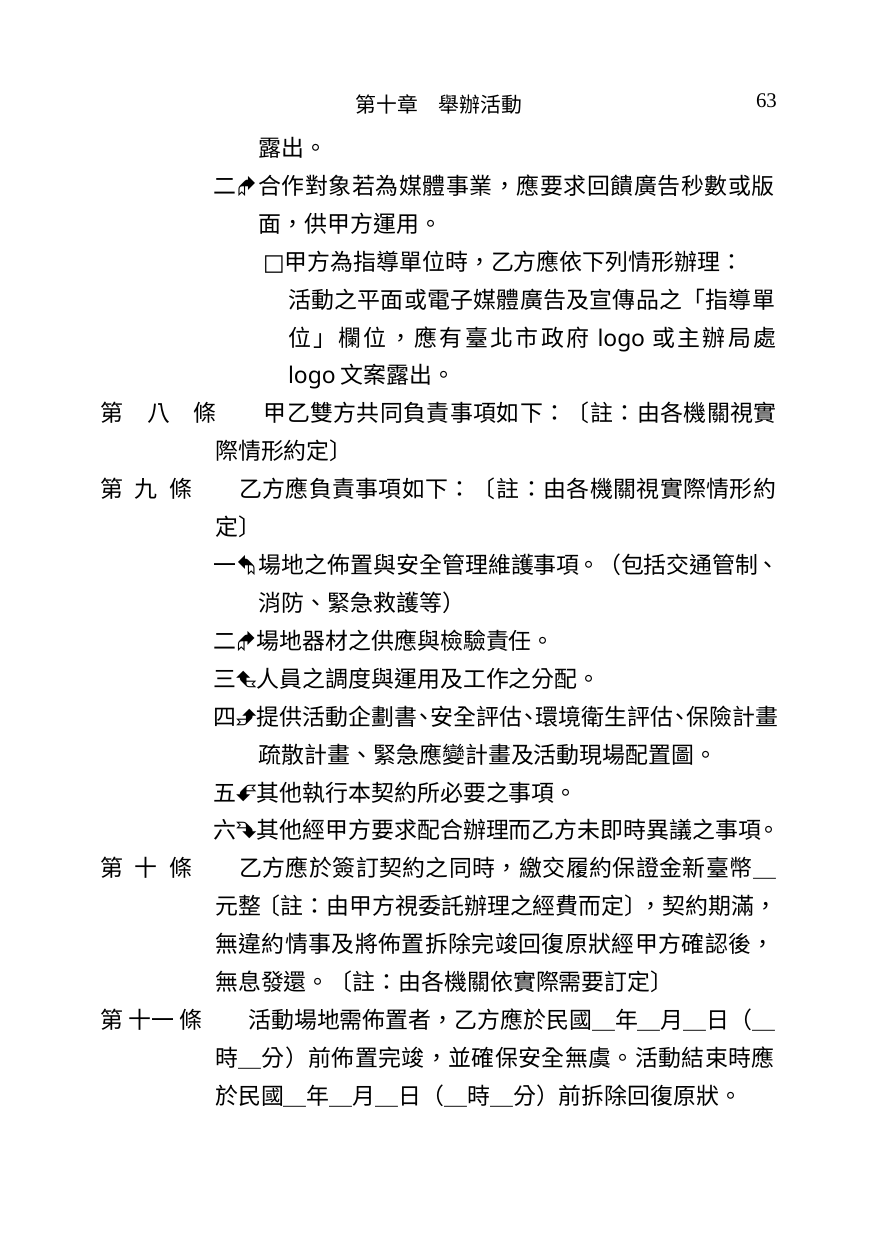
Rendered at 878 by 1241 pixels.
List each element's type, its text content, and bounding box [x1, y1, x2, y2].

text 六其他經甲方要求配合辦理而乙方未即時異議之事項。 [213, 810, 777, 848]
text 五其他執行本契約所必要之事項。 [213, 772, 777, 810]
text 第 十一 條 活動場地需佈置者，乙方應於民國＿年＿月＿日（＿時＿分）前佈置完竣，並確保安全無虞。活動結束時應於民國＿年＿月＿日（＿時＿分）前拆除回復原狀。 [100, 999, 777, 1113]
text 第 八 條 甲乙雙方共同負責事項如下：〔註：由各機關視實際情形約定〕 [100, 393, 777, 469]
text 三人員之調度與運用及工作之分配。 [213, 658, 777, 696]
text 第 九 條 乙方應負責事項如下：〔註：由各機關視實際情形約定〕 [100, 469, 777, 544]
text 一場地之佈置與安全管理維護事項。（包括交通管制、消防、緊急救護等） [213, 544, 777, 620]
text 一活動之平面或電子媒體廣告及宣傳品之「承辦單位」欄位，應有臺北市政府logo或主辦局處logo文案露出。 [213, 127, 777, 165]
text 二場地器材之供應與檢驗責任。 [213, 620, 777, 658]
text 二合作對象若為媒體事業，應要求回饋廣告秒數或版面，供甲方運用。 [213, 165, 777, 241]
text 活動之平面或電子媒體廣告及宣傳品之「指導單位」欄位，應有臺北市政府logo或主辦局處logo文案露出。 [288, 279, 777, 393]
text 第 十 條 乙方應於簽訂契約之同時，繳交履約保證金新臺幣＿元整 〔註：由甲方視委託辦理之經費而定〕，契約期滿，無違約情事及將佈置拆除完竣回復原狀經甲方確認後，無息發還。〔註：由各機關依實際需要訂定〕 [100, 848, 777, 999]
text □甲方為指導單位時，乙方應依下列情形辦理： [263, 241, 777, 279]
text 四提供活動企劃書、安全評估、環境衛生評估、保險計畫、疏散計畫、緊急應變計畫及活動現場配置圖。 [213, 696, 777, 772]
